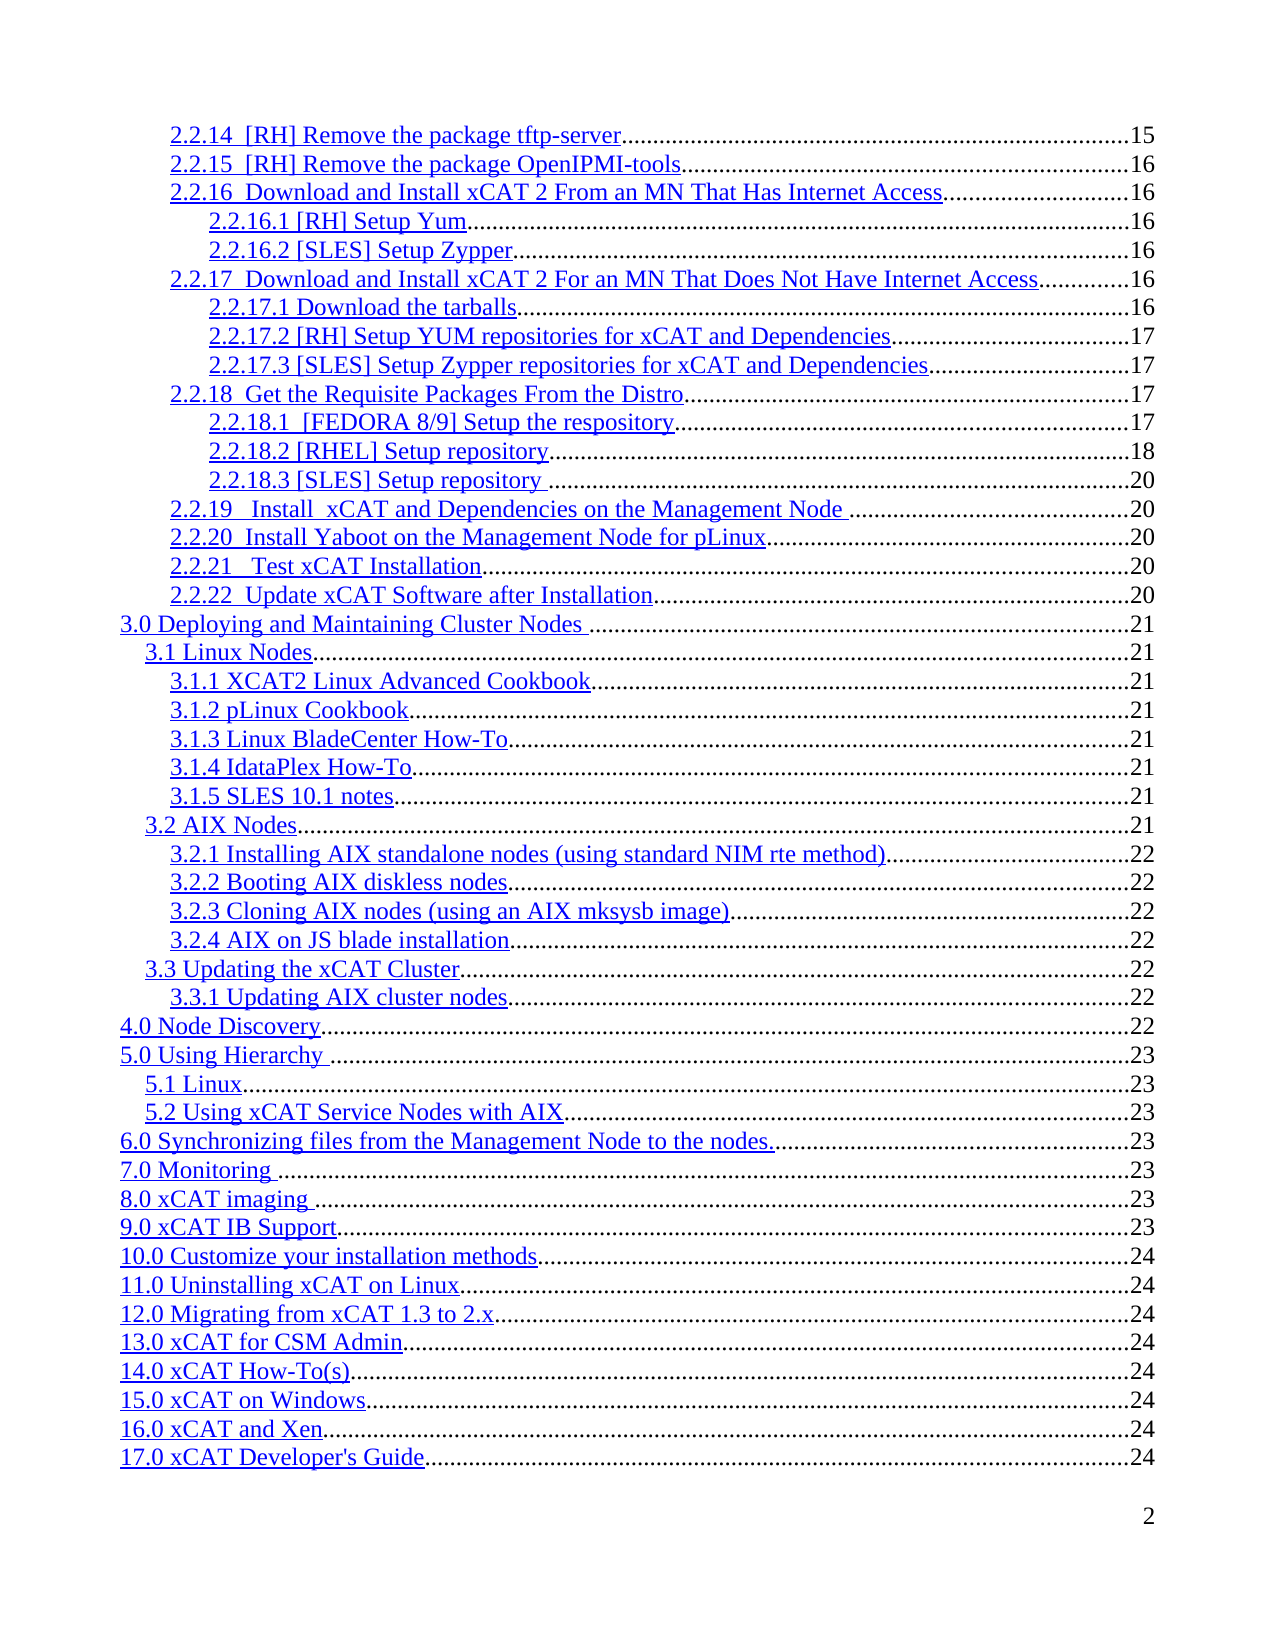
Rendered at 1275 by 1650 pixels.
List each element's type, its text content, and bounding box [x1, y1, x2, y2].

text 3.0 Deploying and Maintaining Cluster Nodes 21 [120, 609, 1155, 637]
text 3.1.1 XCAT2 Linux Advanced Cookbook 21 [170, 666, 1155, 695]
text 16.0 xCAT and Xen 24 [120, 1414, 1155, 1442]
text 7.0 Monitoring 23 [120, 1155, 1155, 1184]
text 5.2 Using xCAT Service Nodes with AIX 23 [145, 1097, 1155, 1126]
text 8.0 xCAT imaging 23 [120, 1184, 1155, 1212]
text 2.2.20 Install Yaboot on the Management Node for pLinux 20 [170, 522, 1155, 551]
text 3.2.1 Installing AIX standalone nodes (using standard NIM rte method) 22 [170, 839, 1155, 867]
text 9.0 xCAT IB Support 23 [120, 1212, 1155, 1241]
text 15.0 xCAT on Windows 24 [120, 1385, 1155, 1414]
text 2.2.18.3 [SLES] Setup repository 20 [208, 465, 1155, 494]
text 11.0 Uninstalling xCAT on Linux 24 [120, 1270, 1155, 1299]
text 5.0 Using Hierarchy 23 [120, 1040, 1155, 1069]
text 3.2.2 Booting AIX diskless nodes 22 [170, 867, 1155, 896]
text 3.2 AIX Nodes 21 [145, 810, 1155, 839]
text 14.0 xCAT How-To(s) 24 [120, 1356, 1155, 1385]
text 3.3.1 Updating AIX cluster nodes 22 [170, 982, 1155, 1011]
text 2.2.21 Test xCAT Installation 20 [170, 551, 1155, 580]
text 3.1.4 IdataPlex How-To 21 [170, 752, 1155, 781]
text 2.2.16.2 [SLES] Setup Zypper 16 [208, 235, 1155, 264]
text 12.0 Migrating from xCAT 1.3 to 2.x 24 [120, 1299, 1155, 1327]
text 3.1.5 SLES 10.1 notes 21 [170, 781, 1155, 810]
text 3.2.4 AIX on JS blade installation 22 [170, 925, 1155, 954]
text 2.2.17.2 [RH] Setup YUM repositories for xCAT and Dependencies 17 [208, 321, 1155, 350]
text 17.0 xCAT Developer's Guide 24 [120, 1442, 1155, 1471]
text 2.2.18 Get the Requisite Packages From the Distro 17 [170, 379, 1155, 407]
text 2.2.17 Download and Install xCAT 2 For an MN That Does Not Have Internet Access 16 [170, 264, 1155, 292]
text 2.2.14 [RH] Remove the package tftp-server 15 [170, 120, 1155, 149]
text 4.0 Node Discovery 22 [120, 1011, 1155, 1040]
text 10.0 Customize your installation methods 24 [120, 1241, 1155, 1270]
text 2.2.17.1 Download the tarballs 16 [208, 292, 1155, 321]
text 13.0 xCAT for CSM Admin 24 [120, 1327, 1155, 1356]
text 2.2.18.1 [FEDORA 8/9] Setup the respository 17 [208, 407, 1155, 436]
text 3.3 Updating the xCAT Cluster 22 [145, 954, 1155, 982]
text 2.2.18.2 [RHEL] Setup repository 18 [208, 436, 1155, 465]
text 3.1.3 Linux BladeCenter How-To 21 [170, 724, 1155, 752]
text 2.2.22 Update xCAT Software after Installation 20 [170, 580, 1155, 609]
text 2.2.17.3 [SLES] Setup Zypper repositories for xCAT and Dependencies 17 [208, 350, 1155, 379]
text 2.2.15 [RH] Remove the package OpenIPMI-tools 16 [170, 149, 1155, 177]
text 6.0 Synchronizing files from the Management Node to the nodes. 23 [120, 1126, 1155, 1155]
text 2.2.16.1 [RH] Setup Yum 16 [208, 206, 1155, 235]
text 3.2.3 Cloning AIX nodes (using an AIX mksysb image) 22 [170, 896, 1155, 925]
text 5.1 Linux 23 [145, 1069, 1155, 1097]
text 2.2.16 Download and Install xCAT 2 From an MN That Has Internet Access 16 [170, 177, 1155, 206]
text 2.2.19 Install xCAT and Dependencies on the Management Node 20 [170, 494, 1155, 522]
text 3.1.2 pLinux Cookbook 21 [170, 695, 1155, 724]
text 3.1 Linux Nodes 21 [145, 637, 1155, 666]
